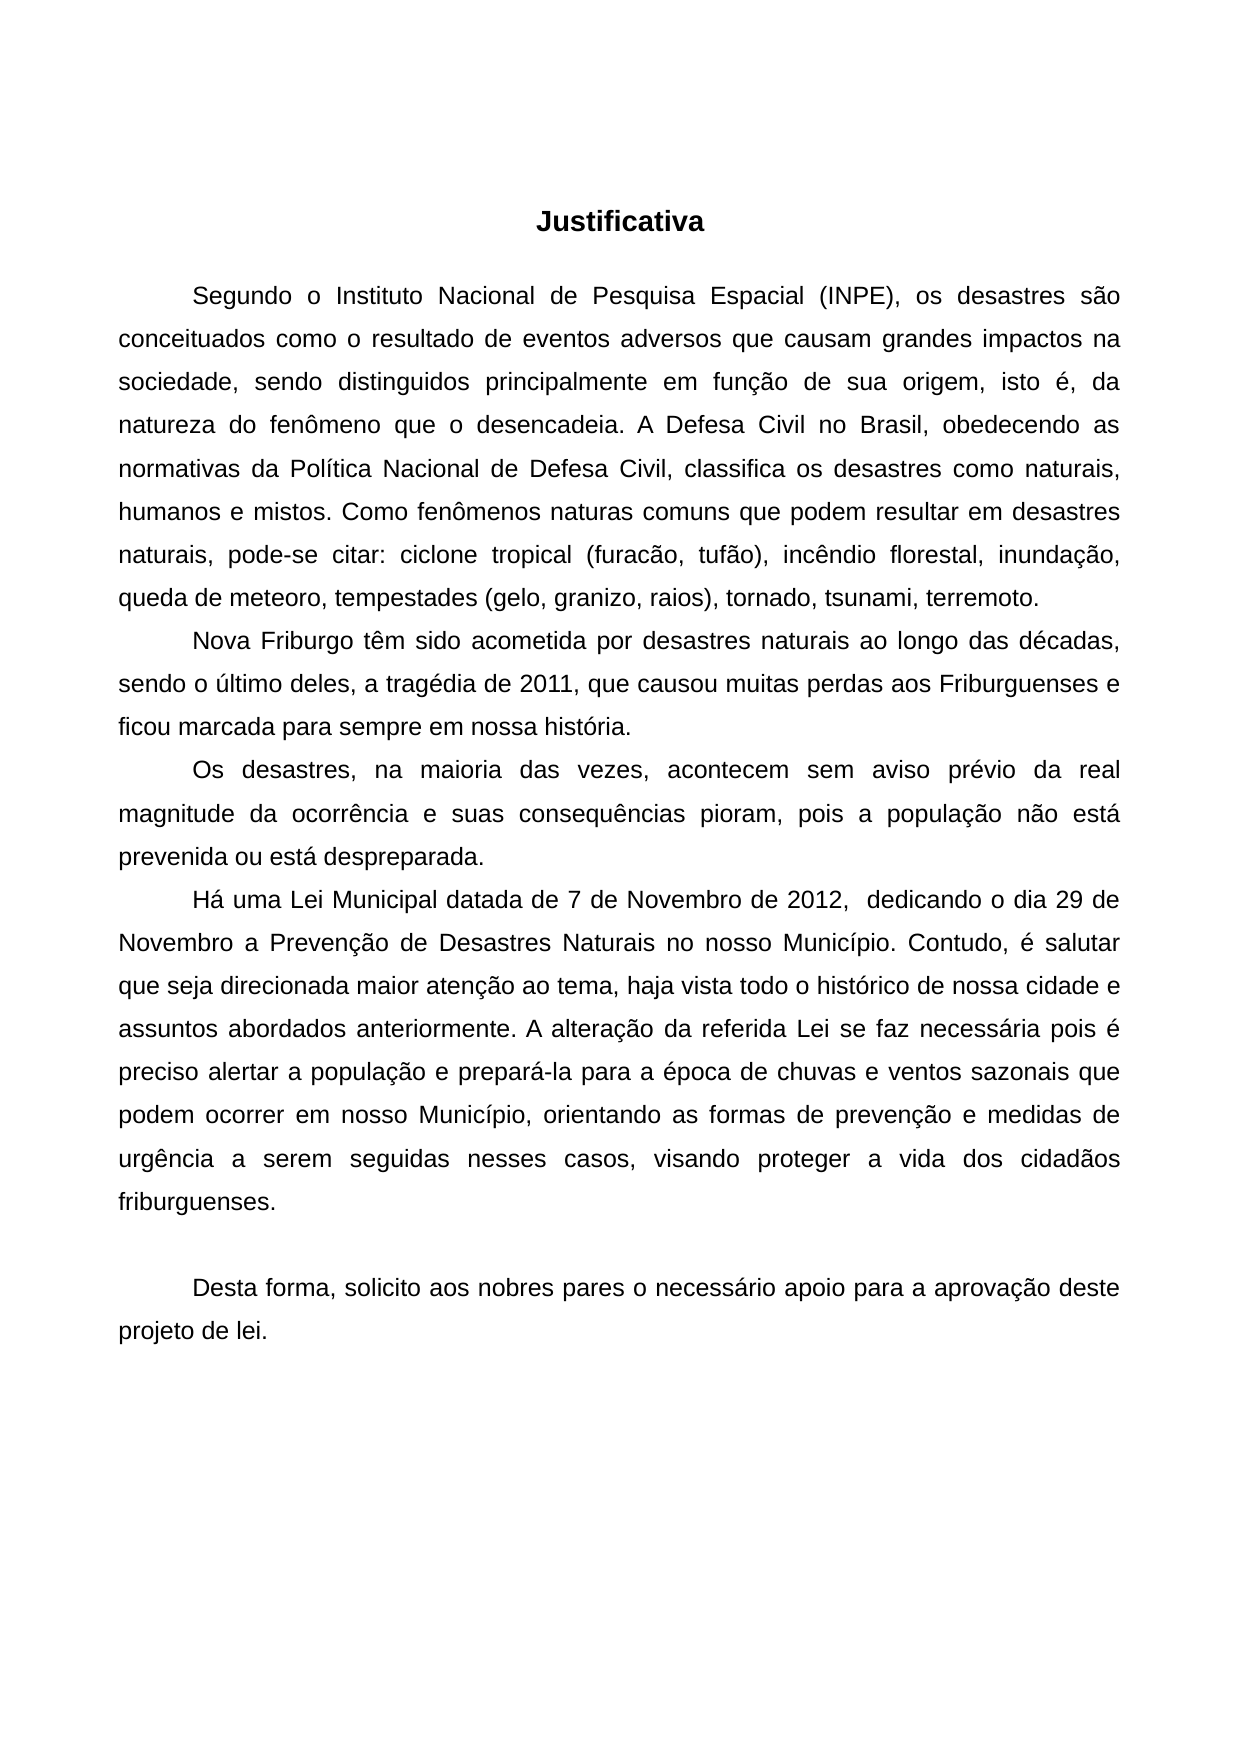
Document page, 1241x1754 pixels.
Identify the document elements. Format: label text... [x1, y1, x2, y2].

text Os desastres, na maioria das vezes, acontecem sem aviso prévio da real magnitude da ocorrência e suas consequências pioram, pois a população não está prevenida ou está despreparada. [118, 755, 1122, 870]
text Há uma Lei Municipal datada de 7 de Novembro de 2012, dedicando o dia 29 de Novembro a Prevenção de Desastres Naturais no nosso Município. Contudo, é salutar que seja direcionada maior atenção ao tema, haja vista todo o histórico de nossa cidade e assuntos abordados anteriormente. A alteração da referida Lei se faz necessária pois é preciso alertar a população e prepará-la para a época de chuvas e ventos sazonais que podem ocorrer em nosso Município, orientando as formas de prevenção e medidas de urgência a serem seguidas nesses casos, visando proteger a vida dos cidadãos friburguenses. [118, 885, 1122, 1215]
text Segundo o Instituto Nacional de Pesquisa Espacial (INPE), os desastres são conceituados como o resultado de eventos adversos que causam grandes impactos na sociedade, sendo distinguidos principalmente em função de sua origem, isto é, da natureza do fenômeno que o desencadeia. A Defesa Civil no Brasil, obedecendo as normativas da Política Nacional de Defesa Civil, classifica os desastres como naturais, humanos e mistos. Como fenômenos naturas comuns que podem resultar em desastres naturais, pode-se citar: ciclone tropical (furacão, tufão), incêndio florestal, inundação, queda de meteoro, tempestades (gelo, granizo, raios), tornado, tsunami, terremoto. [118, 281, 1122, 612]
text Justificativa [118, 204, 1122, 238]
text Nova Friburgo têm sido acometida por desastres naturais ao longo das décadas, sendo o último deles, a tragédia de 2011, que causou muitas perdas aos Friburguenses e ficou marcada para sempre em nossa história. [118, 626, 1122, 741]
text Desta forma, solicito aos nobres pares o necessário apoio para a aprovação deste projeto de lei. [118, 1273, 1122, 1345]
